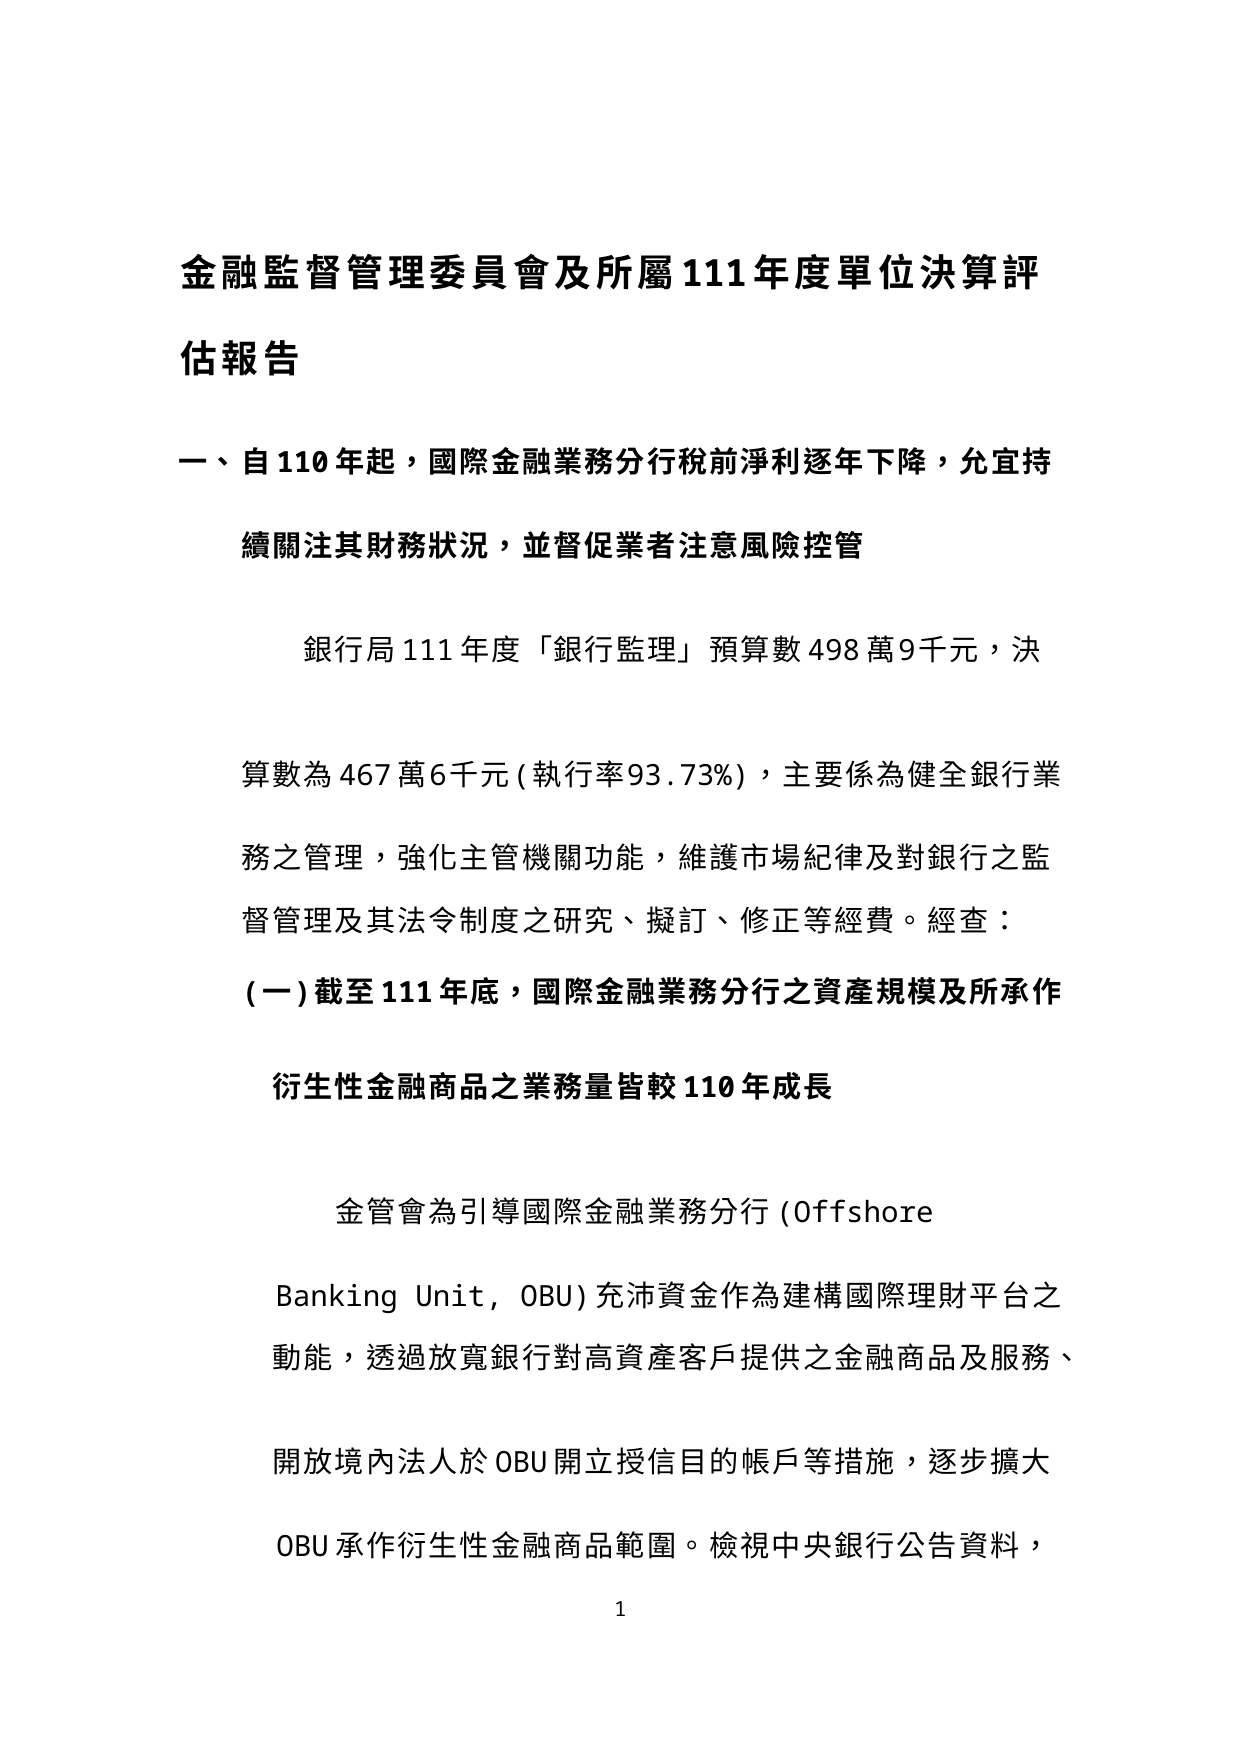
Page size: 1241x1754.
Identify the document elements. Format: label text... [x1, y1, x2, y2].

text (一)截至111年底，國際金融業務分行之資產規模及所承作衍生性金融商品之業務量皆較110年成長 [236, 939, 1063, 1127]
text 金管會為引導國際金融業務分行(Offshore Banking Unit, OBU)充沛資金作為建構國際理財平台之動能，透過放寬銀行對高資產客戶提供之金融商品及服務、開放境內法人於OBU開立授信目的帳戶等措施，逐步擴大OBU承作衍生性金融商品範圍。檢視中央銀行公告資料，截至111年底止，OBU資產總額已達2,661.32億美元，較110年底增加162.11億美元，增幅為6.49%，復據金管會提供資料顯示，OBU於111年所承作之衍生性金融商品交易量為新臺幣23兆4,728.75億元，已較110年度增加7兆1,950.23億元，增幅達44.2%。 [266, 1127, 1063, 1564]
text 銀行局111年度「銀行監理」預算數498萬9千元，決算數為467萬6千元(執行率93.73%)，主要係為健全銀行業務之管理，強化主管機關功能，維護市場紀律及對銀行之監督管理及其法令制度之研究、擬訂、修正等經費。經查： [236, 564, 1063, 939]
text 金融監督管理委員會及所屬111年度單位決算評估報告 [177, 189, 1063, 377]
text 一、自110年起，國際金融業務分行稅前淨利逐年下降，允宜持續關注其財務狀況，並督促業者注意風險控管 [177, 377, 1063, 564]
